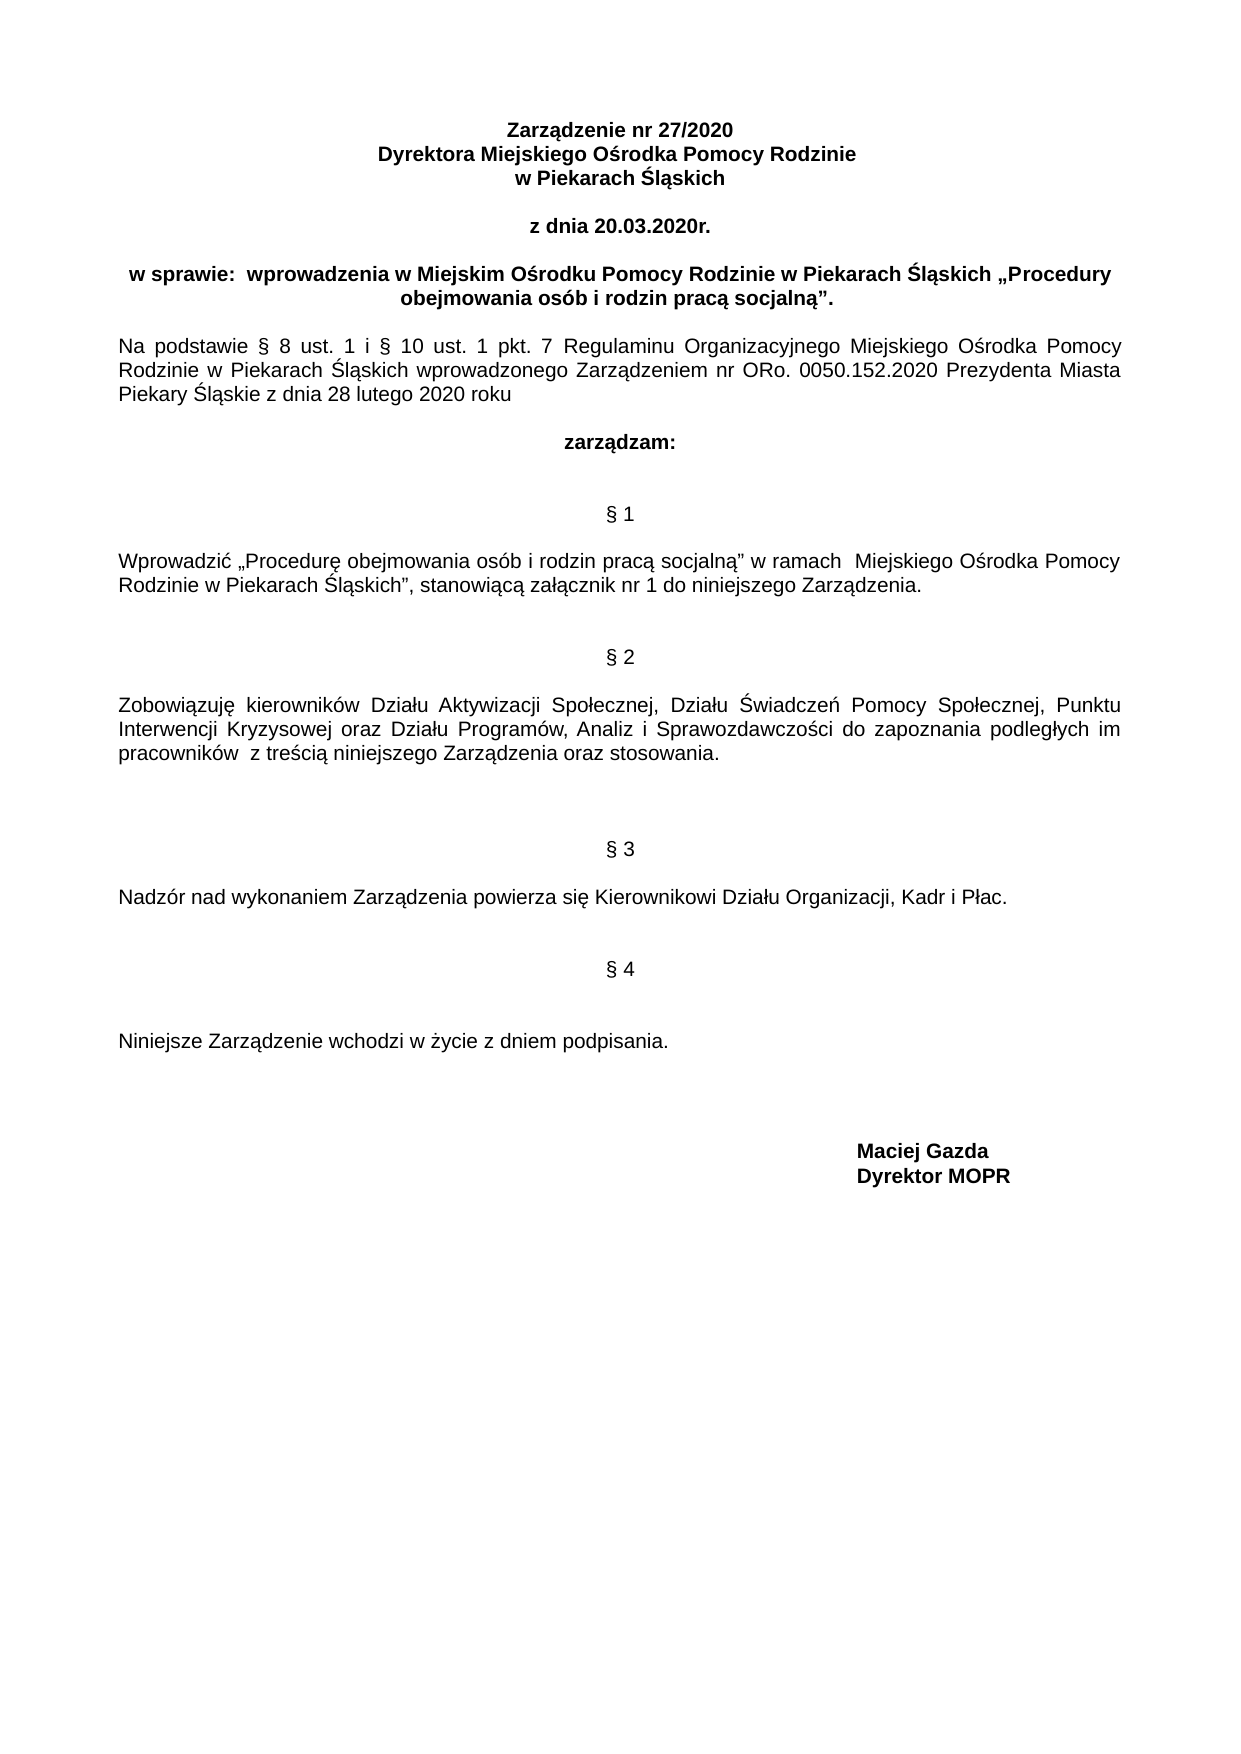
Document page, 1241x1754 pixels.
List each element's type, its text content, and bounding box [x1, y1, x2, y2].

text Niniejsze Zarządzenie wchodzi w życie z dniem podpisania. [118, 1028, 1122, 1052]
text § 2 [118, 645, 1122, 669]
text zarządzam: [118, 429, 1122, 453]
text Nadzór nad wykonaniem Zarządzenia powierza się Kierownikowi Działu Organizacji, Kadr i Płac. [118, 885, 1122, 909]
text Dyrektora Miejskiego Ośrodka Pomocy Rodzinie w Piekarach Śląskich [118, 142, 1122, 190]
text Zobowiązuję kierowników Działu Aktywizacji Społecznej, Działu Świadczeń Pomocy Społecznej, Punktu Interwencji Kryzysowej oraz Działu Programów, Analiz i Sprawozdawczości do zapoznania podległych im pracowników z treścią niniejszego Zarządzenia oraz stosowania. [118, 693, 1122, 765]
text § 3 [118, 837, 1122, 861]
text Zarządzenie nr 27/2020 [118, 118, 1122, 142]
text z dnia 20.03.2020r. [118, 190, 1122, 238]
text Maciej Gazda [118, 1135, 1122, 1163]
text Wprowadzić „Procedurę obejmowania osób i rodzin pracą socjalną” w ramach Miejskiego Ośrodka Pomocy Rodzinie w Piekarach Śląskich”, stanowiącą załącznik nr 1 do niniejszego Zarządzenia. [118, 549, 1122, 597]
text Dyrektor MOPR [118, 1163, 1122, 1187]
text w sprawie: wprowadzenia w Miejskim Ośrodku Pomocy Rodzinie w Piekarach Śląskich „Procedury obejmowania osób i rodzin pracą socjalną”. [118, 262, 1122, 310]
text § 4 [118, 957, 1122, 981]
text § 1 [118, 501, 1122, 525]
text Na podstawie § 8 ust. 1 i § 10 ust. 1 pkt. 7 Regulaminu Organizacyjnego Miejskiego Ośrodka Pomocy Rodzinie w Piekarach Śląskich wprowadzonego Zarządzeniem nr ORo. 0050.152.2020 Prezydenta Miasta Piekary Śląskie z dnia 28 lutego 2020 roku [118, 334, 1122, 406]
